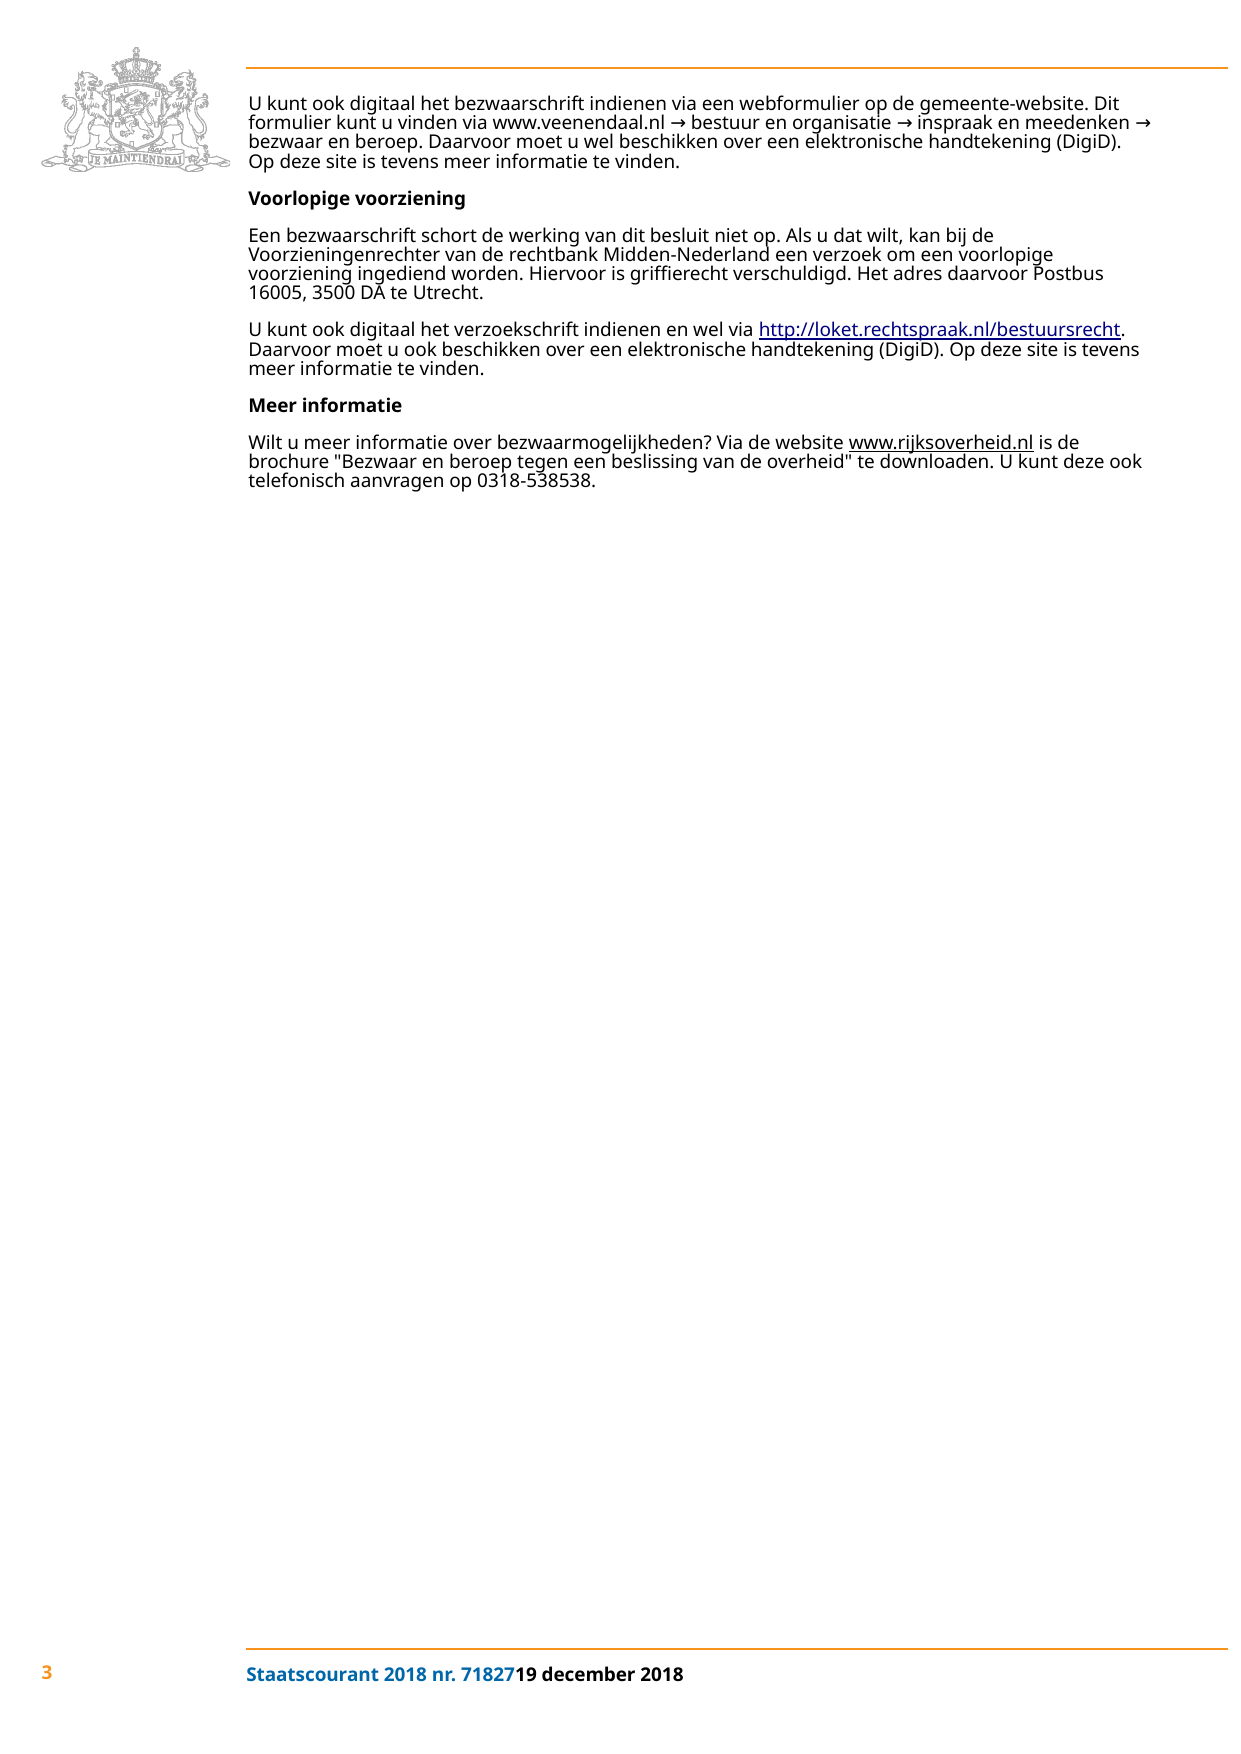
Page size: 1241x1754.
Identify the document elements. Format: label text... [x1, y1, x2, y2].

text Wilt u meer informatie over bezwaarmogelijkheden? Via de website www.rijksoverheid.nl is de brochure "Bezwaar en beroep tegen een beslissing van de overheid" te downloaden. U kunt deze ook telefonisch aanvragen op 0318-538538. [248, 434, 1152, 492]
text Voorlopige voorziening [248, 189, 1152, 209]
text U kunt ook digitaal het bezwaarschrift indienen via een webformulier op de gemeente-website. Dit formulier kunt u vinden via www.veenendaal.nl → bestuur en organisatie → inspraak en meedenken → bezwaar en beroep. Daarvoor moet u wel beschikken over een elektronische handtekening (DigiD). Op deze site is tevens meer informatie te vinden. [248, 95, 1152, 172]
picture [41, 47, 231, 172]
text Een bezwaarschrift schort de werking van dit besluit niet op. Als u dat wilt, kan bij de Voorzieningenrechter van de rechtbank Midden-Nederland een verzoek om een voorlopige voorziening ingediend worden. Hiervoor is griffierecht verschuldigd. Het adres daarvoor Postbus 16005, 3500 DA te Utrecht. [248, 227, 1152, 304]
text U kunt ook digitaal het verzoekschrift indienen en wel via http://loket.rechtspraak.nl/bestuursrecht. Daarvoor moet u ook beschikken over een elektronische handtekening (DigiD). Op deze site is tevens meer informatie te vinden. [248, 321, 1152, 379]
text Meer informatie [248, 397, 1152, 416]
